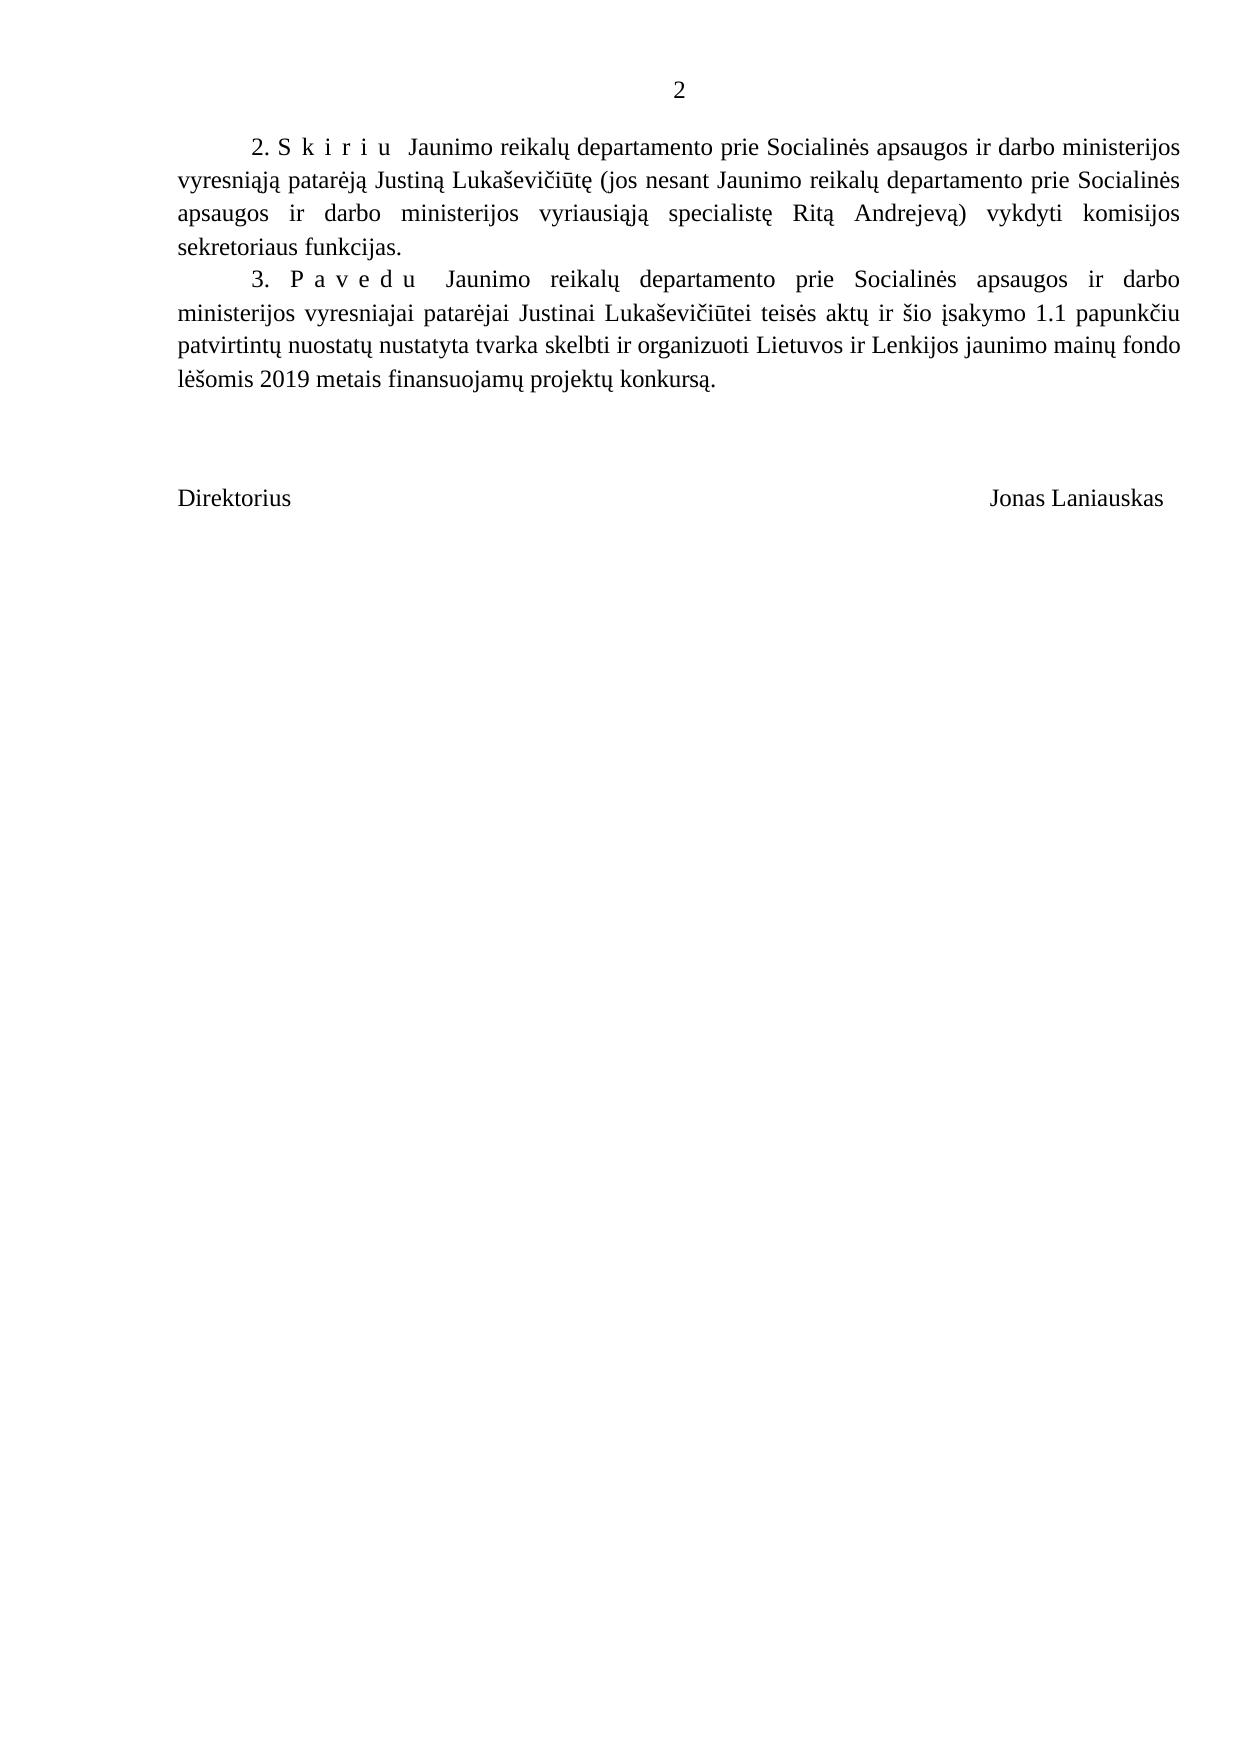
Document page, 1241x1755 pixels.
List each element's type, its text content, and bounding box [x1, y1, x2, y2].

text 2. Skiriu Jaunimo reikalų departamento prie Socialinės apsaugos ir darbo ministerijos vyresniąją patarėją Justiną Lukaševičiūtę (jos nesant Jaunimo reikalų departamento prie Socialinės apsaugos ir darbo ministerijos vyriausiąją specialistę Ritą Andrejevą) vykdyti komisijos sekretoriaus funkcijas. [177, 132, 1181, 260]
text 3. Pavedu Jaunimo reikalų departamento prie Socialinės apsaugos ir darbo ministerijos vyresniajai patarėjai Justinai Lukaševičiūtei teisės aktų ir šio įsakymo 1.1 papunkčiu patvirtintų nuostatų nustatyta tvarka skelbti ir organizuoti Lietuvos ir Lenkijos jaunimo mainų fondo lėšomis 2019 metais finansuojamų projektų konkursą. [177, 264, 1181, 392]
text Direktorius Jonas Laniauskas [177, 483, 1181, 512]
